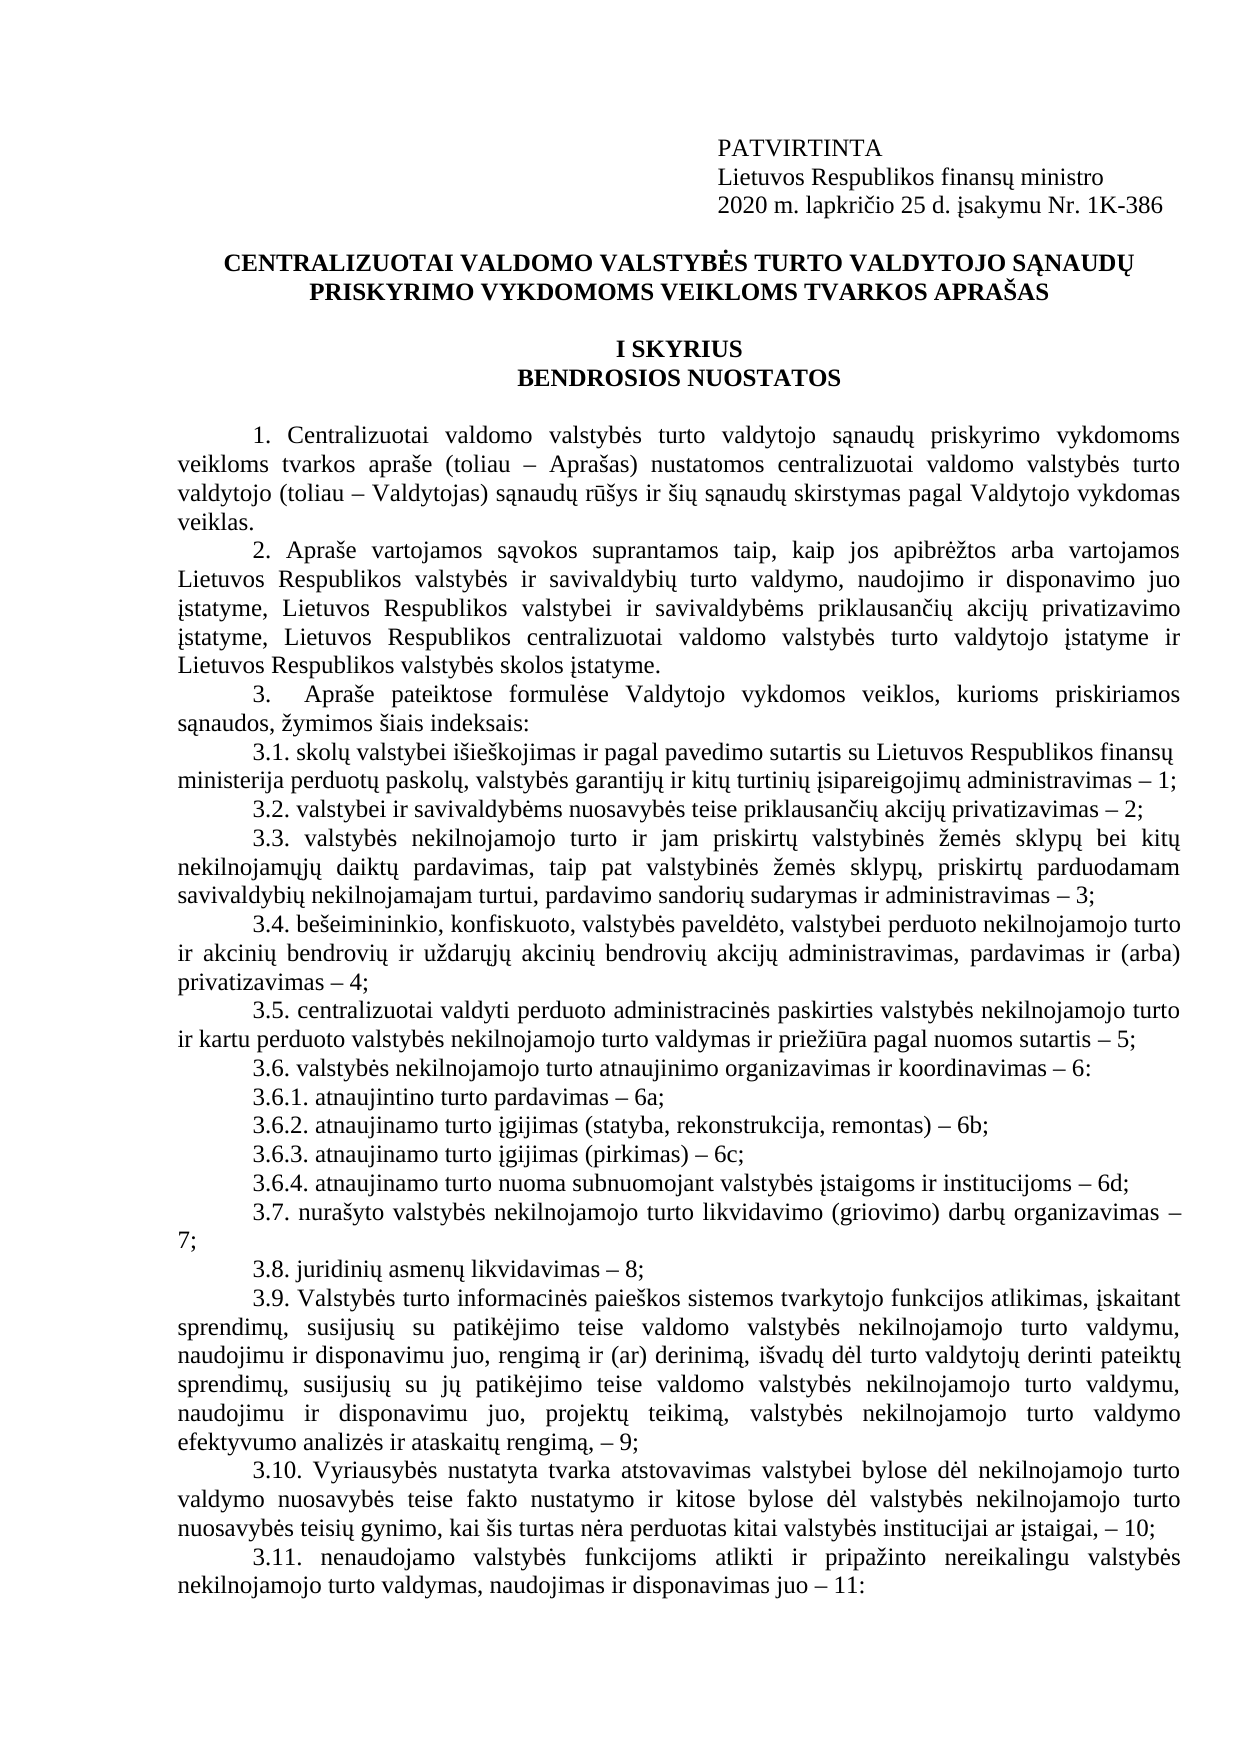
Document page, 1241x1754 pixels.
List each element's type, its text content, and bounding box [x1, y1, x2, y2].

text 3.8. juridinių asmenų likvidavimas – 8; [177, 1254, 1181, 1283]
text 3.5. centralizuotai valdyti perduoto administracinės paskirties valstybės nekilnojamojo turto ir kartu perduoto valstybės nekilnojamojo turto valdymas ir priežiūra pagal nuomos sutartis – 5; [177, 995, 1181, 1053]
text 3.6.1. atnaujintino turto pardavimas – 6a; [177, 1082, 1181, 1110]
text 3.4. bešeimininkio, konfiskuoto, valstybės paveldėto, valstybei perduoto nekilnojamojo turto ir akcinių bendrovių ir uždarųjų akcinių bendrovių akcijų administravimas, pardavimas ir (arba) privatizavimas – 4; [177, 909, 1181, 995]
text CENTRALIZUOTAI VALDOMO VALSTYBĖS TURTO VALDYTOJO SĄNAUDŲ PRISKYRIMO VYKDOMOMS VEIKLOMS TVARKOS APRAŠAS [177, 248, 1181, 305]
text 2020 m. lapkričio 25 d. įsakymu Nr. 1K-386 [717, 190, 1181, 219]
text 3.11. nenaudojamo valstybės funkcijoms atlikti ir pripažinto nereikalingu valstybės nekilnojamojo turto valdymas, naudojimas ir disponavimas juo – 11: [177, 1542, 1181, 1599]
text 3.1. skolų valstybei išieškojimas ir pagal pavedimo sutartis su Lietuvos Respublikos finansų ministerija perduotų paskolų, valstybės garantijų ir kitų turtinių įsipareigojimų administravimas – 1; [177, 737, 1181, 794]
text 3.6. valstybės nekilnojamojo turto atnaujinimo organizavimas ir koordinavimas – 6: [177, 1053, 1181, 1082]
text 3.7. nurašyto valstybės nekilnojamojo turto likvidavimo (griovimo) darbų organizavimas – 7; [177, 1197, 1181, 1254]
text 3.3. valstybės nekilnojamojo turto ir jam priskirtų valstybinės žemės sklypų bei kitų nekilnojamųjų daiktų pardavimas, taip pat valstybinės žemės sklypų, priskirtų parduodamam savivaldybių nekilnojamajam turtui, pardavimo sandorių sudarymas ir administravimas – 3; [177, 823, 1181, 909]
text Lietuvos Respublikos finansų ministro [717, 162, 1181, 190]
text 3.2. valstybei ir savivaldybėms nuosavybės teise priklausančių akcijų privatizavimas – 2; [177, 794, 1181, 823]
text 3.6.3. atnaujinamo turto įgijimas (pirkimas) – 6c; [177, 1139, 1181, 1168]
text I SKYRIUS [177, 334, 1181, 363]
text 3.9. Valstybės turto informacinės paieškos sistemos tvarkytojo funkcijos atlikimas, įskaitant sprendimų, susijusių su patikėjimo teise valdomo valstybės nekilnojamojo turto valdymu, naudojimu ir disponavimu juo, rengimą ir (ar) derinimą, išvadų dėl turto valdytojų derinti pateiktų sprendimų, susijusių su jų patikėjimo teise valdomo valstybės nekilnojamojo turto valdymu, naudojimu ir disponavimu juo, projektų teikimą, valstybės nekilnojamojo turto valdymo efektyvumo analizės ir ataskaitų rengimą, – 9; [177, 1283, 1181, 1455]
text 3.6.4. atnaujinamo turto nuoma subnuomojant valstybės įstaigoms ir institucijoms – 6d; [177, 1168, 1181, 1197]
text bendrosios nuostatos [177, 363, 1181, 392]
text 2. Apraše vartojamos sąvokos suprantamos taip, kaip jos apibrėžtos arba vartojamos Lietuvos Respublikos valstybės ir savivaldybių turto valdymo, naudojimo ir disponavimo juo įstatyme, Lietuvos Respublikos valstybei ir savivaldybėms priklausančių akcijų privatizavimo įstatyme, Lietuvos Respublikos centralizuotai valdomo valstybės turto valdytojo įstatyme ir Lietuvos Respublikos valstybės skolos įstatyme. [177, 535, 1181, 679]
text 1. Centralizuotai valdomo valstybės turto valdytojo sąnaudų priskyrimo vykdomoms veikloms tvarkos apraše (toliau – Aprašas) nustatomos centralizuotai valdomo valstybės turto valdytojo (toliau – Valdytojas) sąnaudų rūšys ir šių sąnaudų skirstymas pagal Valdytojo vykdomas veiklas. [177, 420, 1181, 535]
text 3.10. Vyriausybės nustatyta tvarka atstovavimas valstybei bylose dėl nekilnojamojo turto valdymo nuosavybės teise fakto nustatymo ir kitose bylose dėl valstybės nekilnojamojo turto nuosavybės teisių gynimo, kai šis turtas nėra perduotas kitai valstybės institucijai ar įstaigai, – 10; [177, 1455, 1181, 1542]
text 3. Apraše pateiktose formulėse Valdytojo vykdomos veiklos, kurioms priskiriamos sąnaudos, žymimos šiais indeksais: [177, 679, 1181, 737]
text 3.6.2. atnaujinamo turto įgijimas (statyba, rekonstrukcija, remontas) – 6b; [177, 1110, 1181, 1139]
text PATVIRTINTA [717, 133, 1181, 162]
